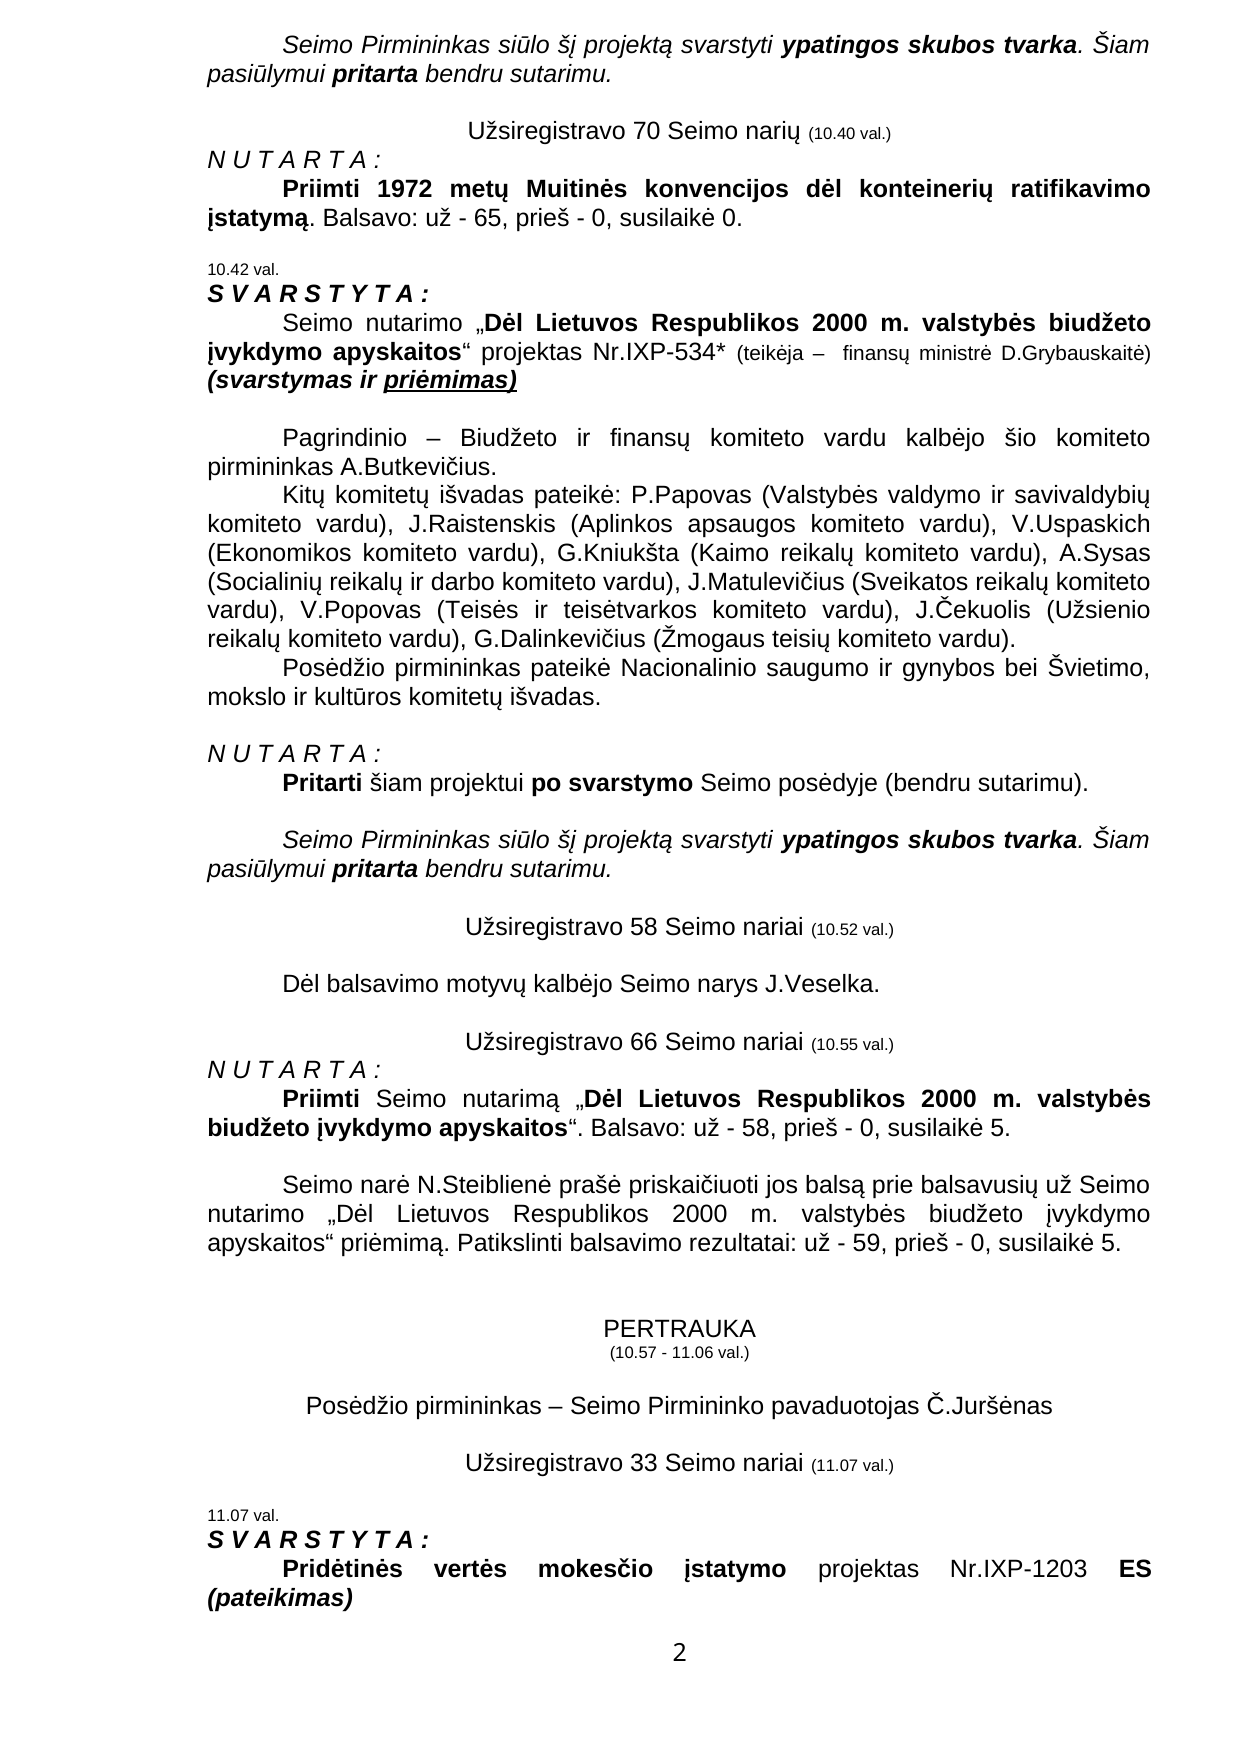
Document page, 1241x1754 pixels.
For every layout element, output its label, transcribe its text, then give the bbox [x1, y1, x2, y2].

text 10.42 val. [207, 260, 1152, 279]
text Kitų komitetų išvadas pateikė: P.Papovas (Valstybės valdymo ir savivaldybių komiteto vardu), J.Raistenskis (Aplinkos apsaugos komiteto vardu), V.Uspaskich (Ekonomikos komiteto vardu), G.Kniukšta (Kaimo reikalų komiteto vardu), A.Sysas (Socialinių reikalų ir darbo komiteto vardu), J.Matulevičius (Sveikatos reikalų komiteto vardu), V.Popovas (Teisės ir teisėtvarkos komiteto vardu), J.Čekuolis (Užsienio reikalų komiteto vardu), G.Dalinkevičius (Žmogaus teisių komiteto vardu). [207, 480, 1152, 653]
text Priimti 1972 metų Muitinės konvencijos dėl konteinerių ratifikavimo įstatymą. Balsavo: už - 65, prieš - 0, susilaikė 0. [207, 174, 1152, 231]
text S V A R S T Y T A : [207, 279, 1152, 308]
text Pagrindinio – Biudžeto ir finansų komiteto vardu kalbėjo šio komiteto pirmininkas A.Butkevičius. [207, 423, 1152, 480]
text Užsiregistravo 33 Seimo nariai (11.07 val.) [207, 1448, 1152, 1477]
text Užsiregistravo 70 Seimo narių (10.40 val.) [207, 116, 1152, 145]
text Pridėtinės vertės mokesčio įstatymo projektas Nr.IXP-1203 ES (pateikimas) [207, 1554, 1152, 1611]
text Dėl balsavimo motyvų kalbėjo Seimo narys J.Veselka. [207, 969, 1152, 998]
text N U T A R T A : [207, 145, 1152, 174]
text (10.57 - 11.06 val.) [207, 1343, 1152, 1362]
text N U T A R T A : [207, 1055, 1152, 1084]
text Posėdžio pirmininkas pateikė Nacionalinio saugumo ir gynybos bei Švietimo, mokslo ir kultūros komitetų išvadas. [207, 653, 1152, 710]
text N U T A R T A : [207, 739, 1152, 768]
text Posėdžio pirmininkas – Seimo Pirmininko pavaduotojas Č.Juršėnas [207, 1391, 1152, 1419]
text Seimo nutarimo „Dėl Lietuvos Respublikos 2000 m. valstybės biudžeto įvykdymo apyskaitos“ projektas Nr.IXP-534* (teikėja – finansų ministrė D.Grybauskaitė) (svarstymas ir priėmimas) [207, 308, 1152, 394]
text Užsiregistravo 58 Seimo nariai (10.52 val.) [207, 912, 1152, 940]
text Seimo Pirmininkas siūlo šį projektą svarstyti ypatingos skubos tvarka. Šiam pasiūlymui pritarta bendru sutarimu. [207, 30, 1152, 87]
text Seimo narė N.Steiblienė prašė priskaičiuoti jos balsą prie balsavusių už Seimo nutarimo „Dėl Lietuvos Respublikos 2000 m. valstybės biudžeto įvykdymo apyskaitos“ priėmimą. Patikslinti balsavimo rezultatai: už - 59, prieš - 0, susilaikė 5. [207, 1170, 1152, 1257]
text Užsiregistravo 66 Seimo nariai (10.55 val.) [207, 1027, 1152, 1055]
text Seimo Pirmininkas siūlo šį projektą svarstyti ypatingos skubos tvarka. Šiam pasiūlymui pritarta bendru sutarimu. [207, 825, 1152, 883]
text 11.07 val. [207, 1506, 1152, 1525]
text Pritarti šiam projektui po svarstymo Seimo posėdyje (bendru sutarimu). [207, 768, 1152, 797]
text S V A R S T Y T A : [207, 1525, 1152, 1554]
text PERTRAUKA [207, 1314, 1152, 1343]
text Priimti Seimo nutarimą „Dėl Lietuvos Respublikos 2000 m. valstybės biudžeto įvykdymo apyskaitos“. Balsavo: už - 58, prieš - 0, susilaikė 5. [207, 1084, 1152, 1142]
